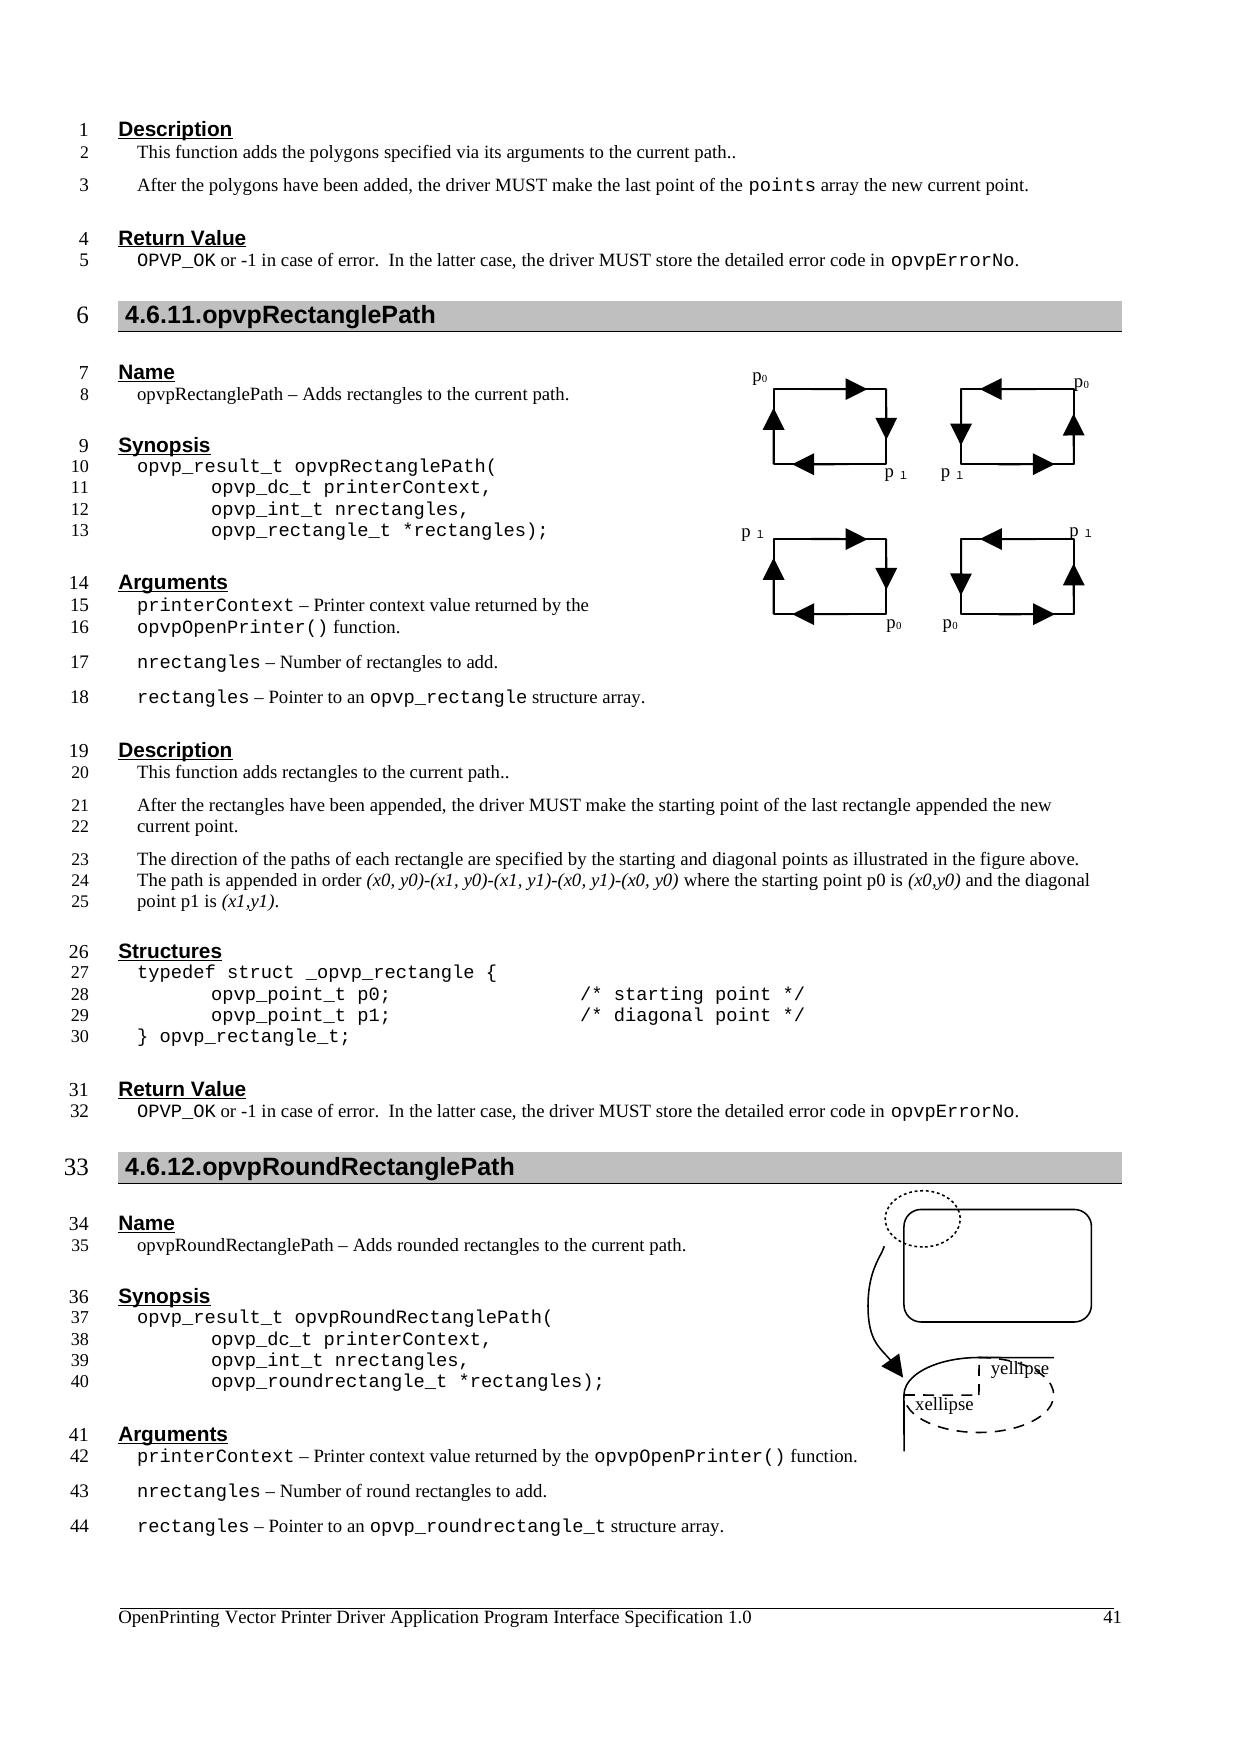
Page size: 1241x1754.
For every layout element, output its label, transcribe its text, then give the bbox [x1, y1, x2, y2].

subtitle [775, 571, 885, 594]
subtitle [962, 434, 1072, 457]
text OPVP_OK or -1 in case of error. In the latter case, the driver MUST store the detailed error code in opvpErrorNo. [137, 1101, 1103, 1123]
text This function adds rectangles to the current path.. [137, 762, 1103, 782]
subtitle Description [118, 118, 1122, 141]
subtitle Name [118, 1212, 909, 1235]
text After the polygons have been added, the driver MUST make the last point of the points array the new current point. [137, 174, 1103, 197]
text opvpRectanglePath – Adds rectangles to the current path. [963, 390, 1073, 404]
subtitle Name [118, 361, 1122, 384]
text nrectangles – Number of rectangles to add. [137, 652, 1103, 674]
text The direction of the paths of each rectangle are specified by the starting and diagonal points as illustrated in the figure above. The path is appended in order (x0, y0)-(x1, y0)-(x1, y1)-(x0, y1)-(x0, y0) where the starting point p0 is (x0,y0) and the diagonal point p1 is (x1,y1). [137, 849, 1103, 911]
text opvpRoundRectanglePath – Adds rounded rectangles to the current path. [137, 1235, 903, 1256]
subtitle [887, 571, 960, 594]
subtitle [1086, 1212, 1122, 1235]
subtitle Arguments [118, 571, 772, 594]
subtitle [963, 571, 1072, 594]
text opvp_result_t opvpRoundRectanglePath( opvp_dc_t printerContext, opvp_int_t nrectangles, opvp_roundrectangle_t *rectangles); [137, 1308, 1103, 1393]
subtitle Synopsis [118, 1285, 868, 1308]
subtitle opvpRectanglePath [118, 301, 1122, 331]
subtitle [887, 434, 960, 457]
subtitle Return Value [118, 1078, 1122, 1101]
text rectangles – Pointer to an opvp_roundrectangle_t structure array. [137, 1516, 1103, 1538]
text printerContext – Printer context value returned by the opvpOpenPrinter() function. [137, 594, 1103, 639]
text opvp_point_t p0; /* starting point */ [137, 985, 1103, 1006]
text opvp_result_t opvpRectanglePath( opvp_dc_t printerContext, opvp_int_t nrectangles, opvp_rectangle_t *rectangles); [137, 457, 1103, 542]
subtitle Return Value [118, 226, 1122, 249]
subtitle [905, 1422, 1122, 1446]
subtitle [1093, 1285, 1122, 1308]
subtitle Synopsis [118, 434, 772, 457]
text opvpRectanglePath – Adds rectangles to the current path. [775, 390, 885, 404]
text opvpRectanglePath – Adds rectangles to the current path. [860, 384, 987, 404]
text printerContext – Printer context value returned by the opvpOpenPrinter() function. [137, 1446, 1103, 1468]
subtitle [1075, 434, 1122, 457]
subtitle Arguments [118, 1422, 903, 1446]
subtitle [1075, 571, 1122, 594]
subtitle Structures [118, 940, 1122, 963]
text nrectangles – Number of round rectangles to add. [137, 1481, 1103, 1503]
subtitle [775, 434, 885, 457]
text OPVP_OK or -1 in case of error. In the latter case, the driver MUST store the detailed error code in opvpErrorNo. [137, 249, 1103, 272]
text } opvp_rectangle_t; [137, 1027, 1103, 1048]
text opvpRectanglePath – Adds rectangles to the current path. [137, 384, 845, 404]
subtitle Description [118, 738, 1122, 762]
subtitle [869, 1285, 903, 1308]
subtitle opvpRoundRectanglePath [118, 1152, 1122, 1183]
text typedef struct _opvp_rectangle { [137, 963, 1103, 985]
text After the rectangles have been appended, the driver MUST make the starting point of the last rectangle appended the new current point. [137, 795, 1103, 836]
text opvp_point_t p1; /* diagonal point */ [137, 1006, 1103, 1027]
text rectangles – Pointer to an opvp_rectangle structure array. [137, 687, 1103, 709]
text This function adds the polygons specified via its arguments to the current path.. [137, 141, 1103, 162]
